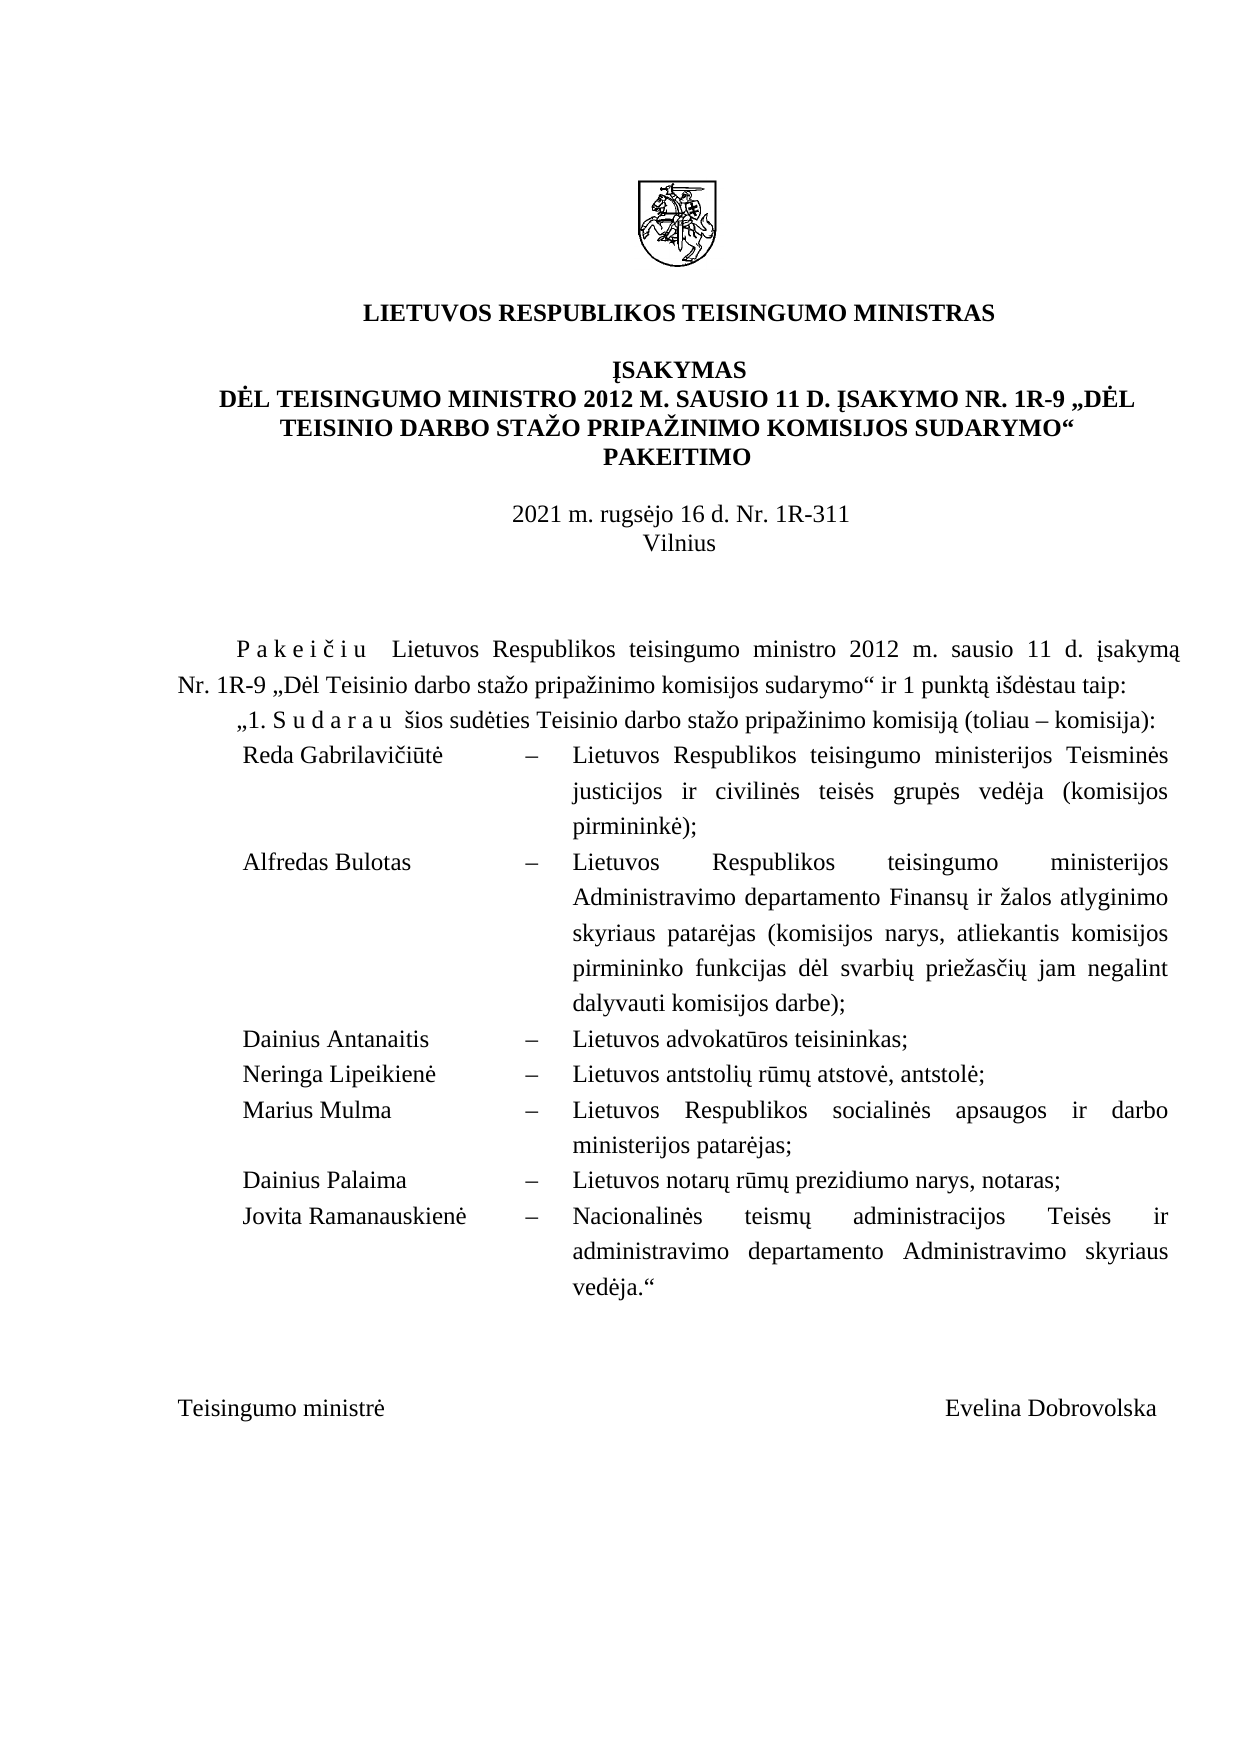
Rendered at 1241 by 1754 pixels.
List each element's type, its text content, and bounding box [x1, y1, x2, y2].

table_cell Lietuvos notarų rūmų prezidiumo narys, notaras; [561, 1159, 1180, 1194]
text 2021 m. rugsėjo 16 d. Nr. 1R-311 [177, 499, 1184, 528]
table_header Lietuvos Respublikos teisingumo ministerijos Teisminės justicijos ir civilinės teisės grupės vedėja (komisijos pirmininkė); [561, 734, 1180, 840]
table_cell – [514, 1159, 561, 1194]
text LIETUVOS RESPUBLIKOS TEISINGUMO MINISTRas [295, 298, 1063, 327]
table_cell Jovita Ramanauskienė [189, 1194, 514, 1301]
text Vilnius [295, 528, 1063, 557]
text „1. Sudarau šios sudėties Teisinio darbo stažo pripažinimo komisiją (toliau – komisija): [177, 698, 1181, 734]
text DĖL TEISINGUMO MINISTRO 2012 M. SAUSIO 11 D. ĮSAKYMO NR. 1R-9 „DĖL TEISINIO DARBO STAŽO PRIPAŽINIMO KOMISIJOS SUDARYMO“ [177, 384, 1177, 442]
table_cell – [514, 1053, 561, 1088]
table_cell Lietuvos Respublikos teisingumo ministerijos Administravimo departamento Finansų ir žalos atlyginimo skyriaus patarėjas (komisijos narys, atliekantis komisijos pirmininko funkcijas dėl svarbių priežasčių jam negalint dalyvauti komisijos darbe); [561, 840, 1180, 1017]
table_cell Neringa Lipeikienė [189, 1053, 514, 1088]
table_cell Lietuvos Respublikos socialinės apsaugos ir darbo ministerijos patarėjas; [561, 1088, 1180, 1159]
table_cell – [514, 1194, 561, 1301]
table_cell – [514, 1017, 561, 1053]
table_cell Nacionalinės teismų administracijos Teisės ir administravimo departamento Administravimo skyriaus vedėja.“ [561, 1194, 1180, 1301]
table_cell Marius Mulma [189, 1088, 514, 1159]
table_header Reda Gabrilavičiūtė [189, 734, 514, 840]
text Pakeičiu Lietuvos Respublikos teisingumo ministro 2012 m. sausio 11 d. įsakymą Nr. 1R-9 „Dėl Teisinio darbo stažo pripažinimo komisijos sudarymo“ ir 1 punktą išdėstau taip: [177, 628, 1181, 698]
table_cell Lietuvos advokatūros teisininkas; [561, 1017, 1180, 1053]
table_cell Dainius Palaima [189, 1159, 514, 1194]
table_cell Dainius Antanaitis [189, 1017, 514, 1053]
text Teisingumo ministrė Evelina Dobrovolska [177, 1393, 1181, 1422]
table_header – [514, 734, 561, 840]
table_cell Alfredas Bulotas [189, 840, 514, 1017]
text ĮSAKYMAS [295, 356, 1063, 384]
text PAKEITIMO [177, 442, 1177, 471]
table_cell – [514, 1088, 561, 1159]
table_cell Lietuvos antstolių rūmų atstovė, antstolė; [561, 1053, 1180, 1088]
table_cell – [514, 840, 561, 1017]
